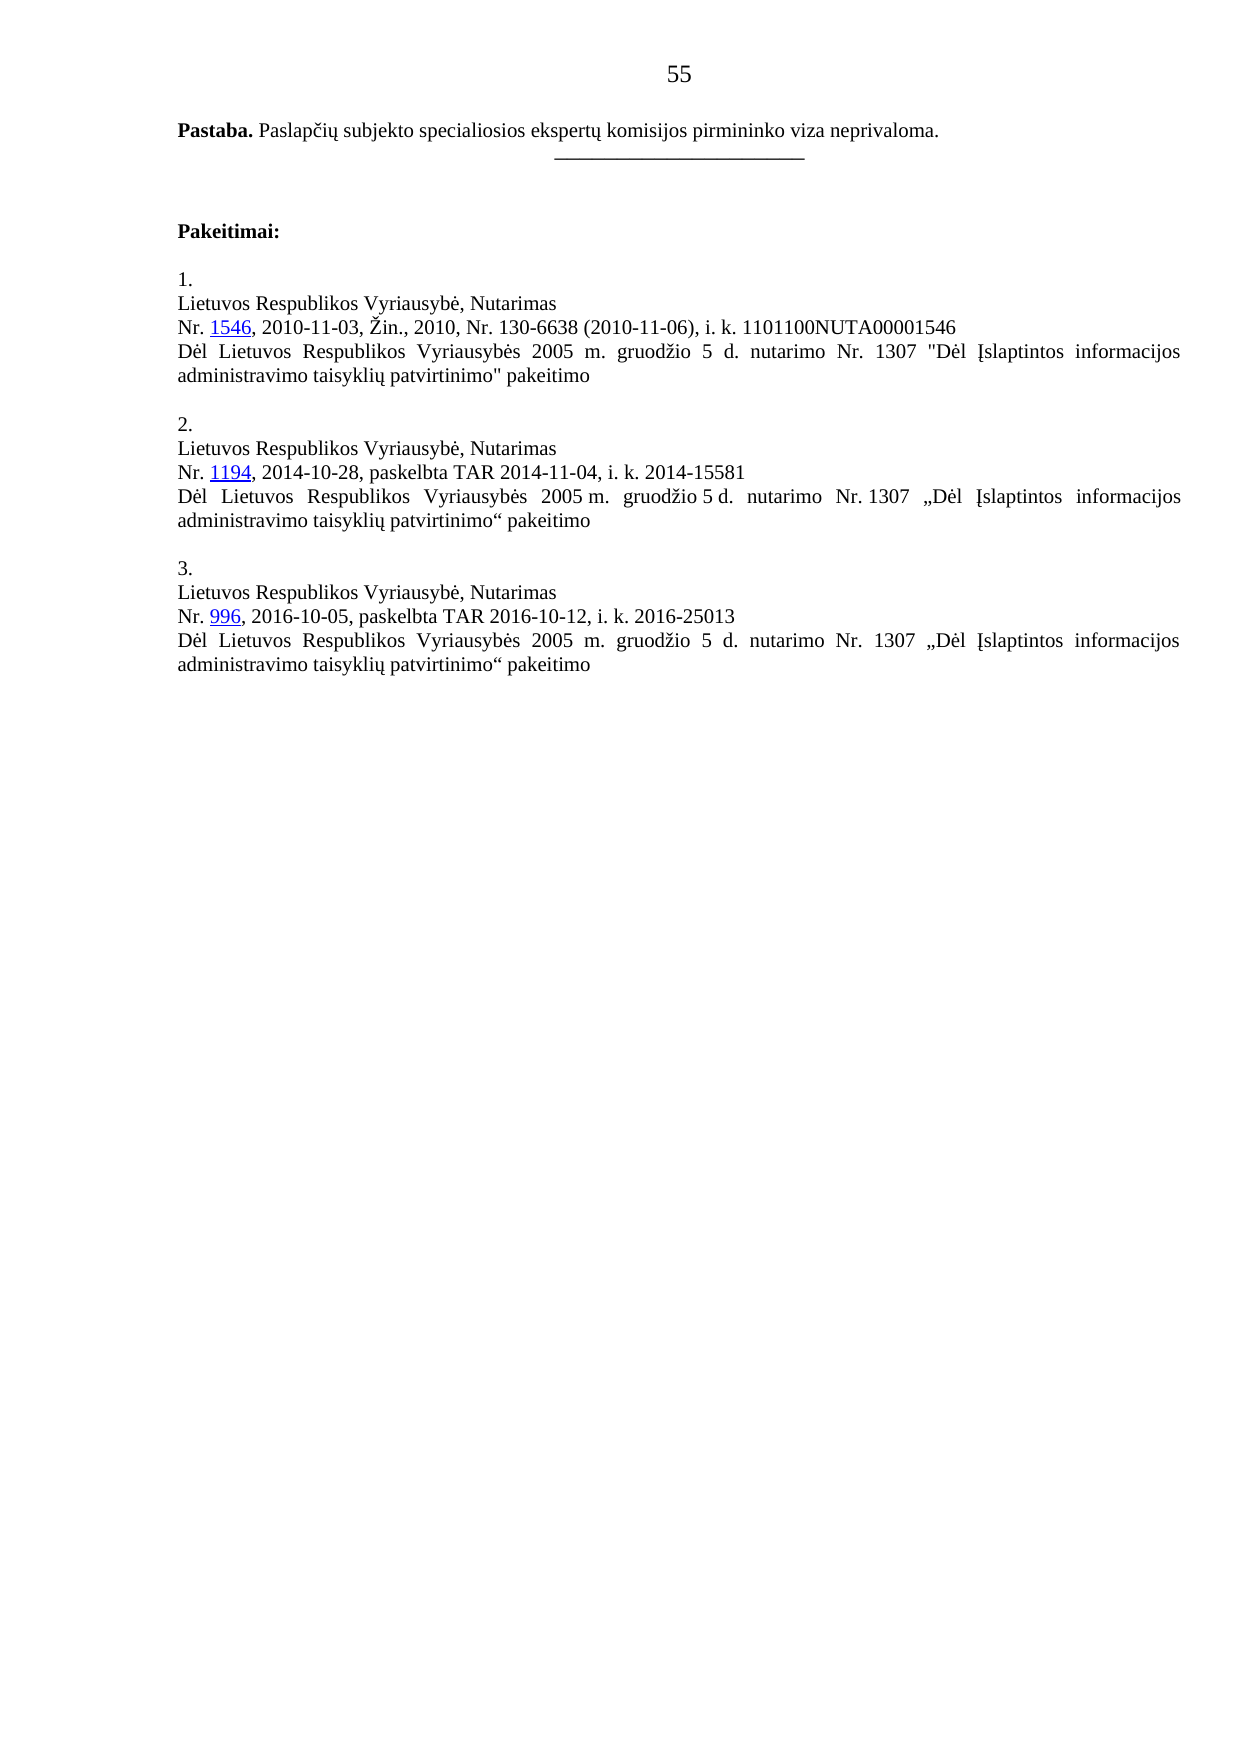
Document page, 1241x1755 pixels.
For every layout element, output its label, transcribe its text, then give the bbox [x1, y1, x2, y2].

text Dėl Lietuvos Respublikos Vyriausybės 2005 m. gruodžio 5 d. nutarimo Nr. 1307 "Dėl Įslaptintos informacijos administravimo taisyklių patvirtinimo" pakeitimo [177, 339, 1181, 387]
text Dėl Lietuvos Respublikos Vyriausybės 2005 m. gruodžio 5 d. nutarimo Nr. 1307 „Dėl Įslaptintos informacijos administravimo taisyklių patvirtinimo“ pakeitimo [177, 628, 1181, 676]
text Nr. 1546, 2010-11-03, Žin., 2010, Nr. 130-6638 (2010-11-06), i. k. 1101100NUTA00001546 [177, 315, 1181, 339]
text 3. [177, 556, 1181, 580]
text Lietuvos Respublikos Vyriausybė, Nutarimas [177, 436, 1181, 460]
text –––––––––––––––––––– [177, 142, 1181, 171]
text 1. [177, 267, 1181, 291]
text Lietuvos Respublikos Vyriausybė, Nutarimas [177, 291, 1181, 315]
text Pakeitimai: [177, 219, 1181, 243]
text 2. [177, 412, 1181, 436]
text Dėl Lietuvos Respublikos Vyriausybės 2005 m. gruodžio 5 d. nutarimo Nr. 1307 „Dėl Įslaptintos informacijos administravimo taisyklių patvirtinimo“ pakeitimo [177, 484, 1181, 532]
text Pastaba. Paslapčių subjekto specialiosios ekspertų komisijos pirmininko viza neprivaloma. [177, 118, 1181, 142]
text Lietuvos Respublikos Vyriausybė, Nutarimas [177, 580, 1181, 604]
text Nr. 996, 2016-10-05, paskelbta TAR 2016-10-12, i. k. 2016-25013 [177, 604, 1181, 628]
text Nr. 1194, 2014-10-28, paskelbta TAR 2014-11-04, i. k. 2014-15581 [177, 460, 1181, 484]
